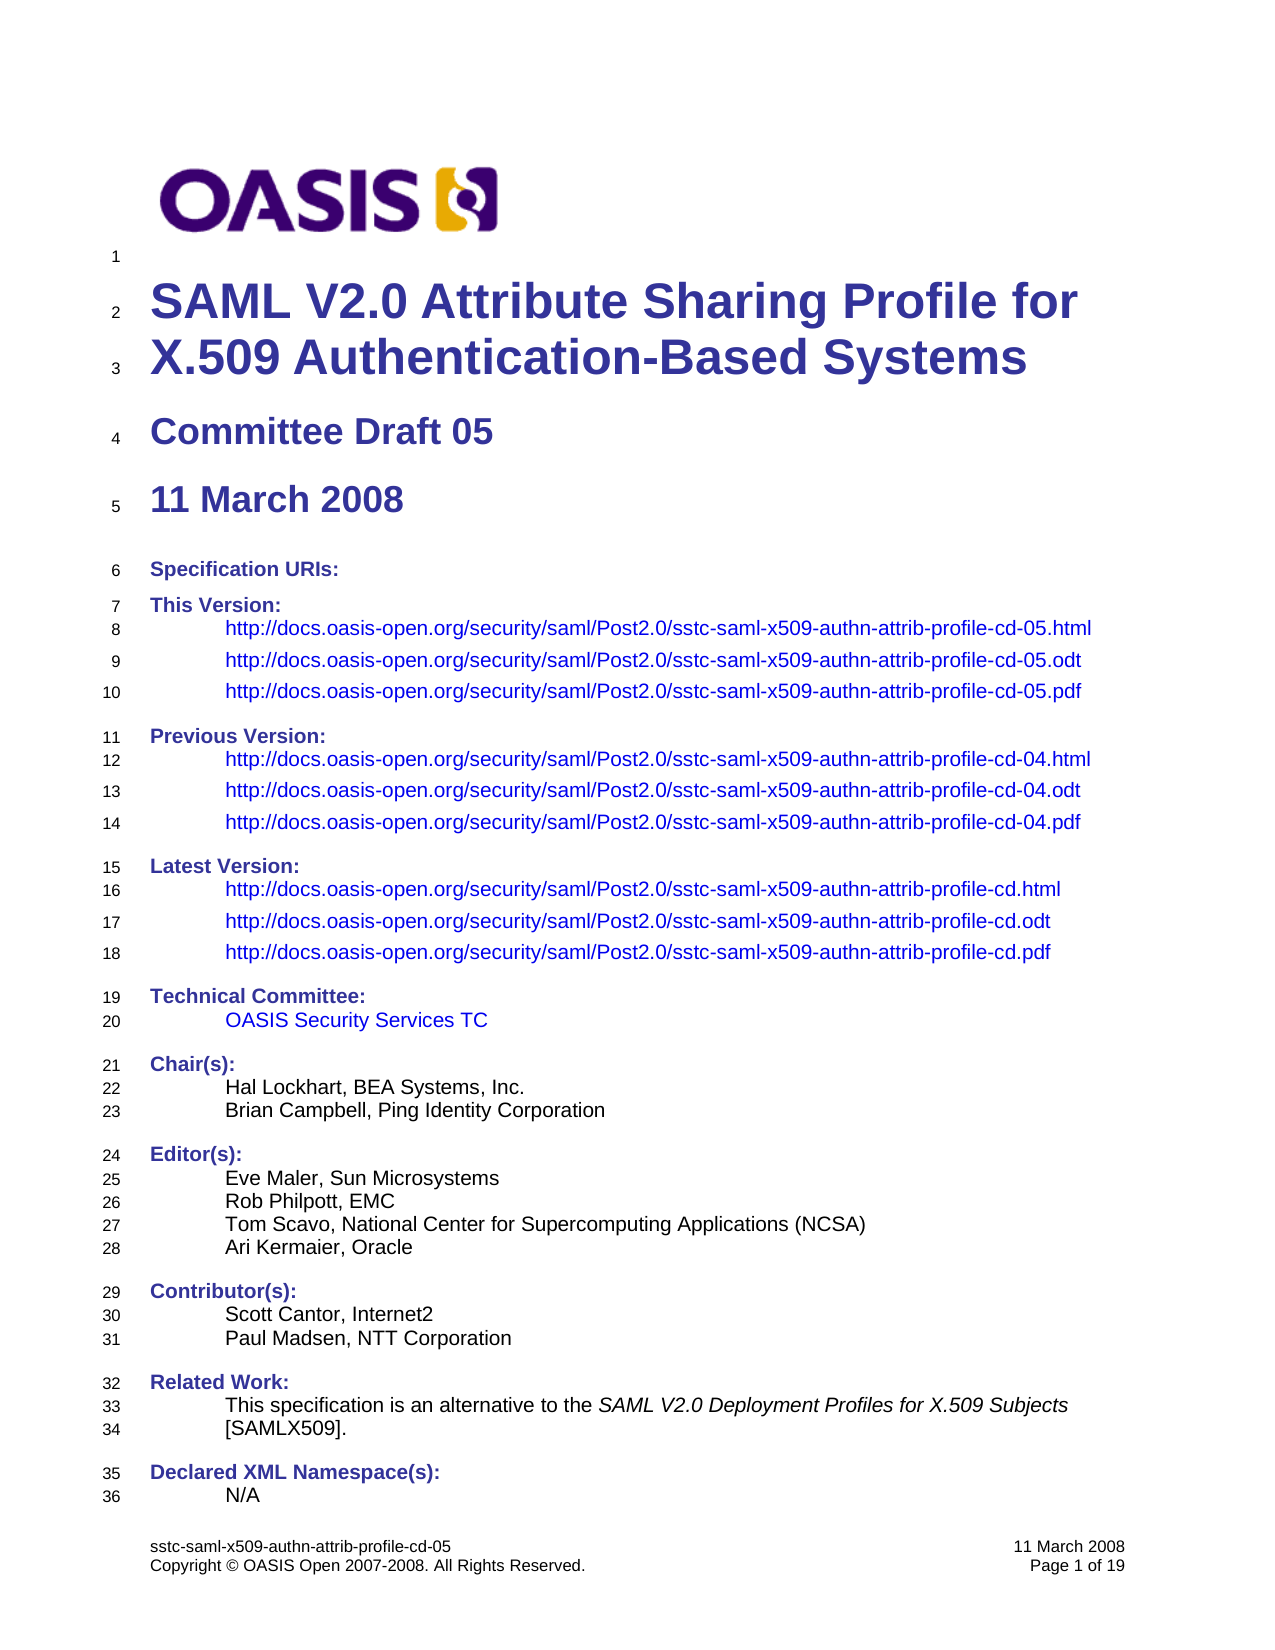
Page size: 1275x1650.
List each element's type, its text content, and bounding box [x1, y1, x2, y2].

title Editor(s): [150, 1143, 1125, 1166]
title Chair(s): [150, 1052, 1125, 1076]
title http://docs.oasis-open.org/security/saml/Post2.0/sstc-saml-x509-authn-attrib-profile-cd-05.pdf [225, 680, 1125, 703]
title Latest Version: [150, 855, 1125, 878]
title SAML V2.0 Attribute Sharing Profile for X.509 Authentication-Based Systems [150, 272, 1125, 385]
picture [150, 150, 512, 245]
subtitle Committee Draft 05 [150, 411, 1125, 453]
title http://docs.oasis-open.org/security/saml/Post2.0/sstc-saml-x509-authn-attrib-profile-cd-05.odt [225, 649, 1125, 672]
title This Version: [150, 594, 1125, 617]
subtitle 11 March 2008 [150, 478, 1125, 520]
title http://docs.oasis-open.org/security/saml/Post2.0/sstc-saml-x509-authn-attrib-profile-cd.html [225, 878, 1125, 901]
title Contributor(s): [150, 1280, 1125, 1303]
title http://docs.oasis-open.org/security/saml/Post2.0/sstc-saml-x509-authn-attrib-profile-cd-05.html [225, 617, 1125, 640]
title Technical Committee: [150, 985, 1125, 1008]
title Previous Version: [150, 724, 1125, 747]
title Specification URIs: [150, 558, 1125, 581]
title OASIS Security Services TC [225, 1008, 1125, 1032]
title Scott Cantor, Internet2 Paul Madsen, NTT Corporation [150, 1303, 1125, 1349]
title This specification is an alternative to the SAML V2.0 Deployment Profiles for X.509 Subjects [SAMLX509]. [187, 1394, 1125, 1440]
title http://docs.oasis-open.org/security/saml/Post2.0/sstc-saml-x509-authn-attrib-profile-cd-04.pdf [225, 811, 1125, 834]
title Declared XML Namespace(s): [150, 1461, 1125, 1484]
title Related Work: [150, 1370, 1125, 1394]
title http://docs.oasis-open.org/security/saml/Post2.0/sstc-saml-x509-authn-attrib-profile-cd-04.odt [225, 779, 1125, 802]
title Hal Lockhart, BEA Systems, Inc. Brian Campbell, Ping Identity Corporation [225, 1076, 1125, 1122]
title http://docs.oasis-open.org/security/saml/Post2.0/sstc-saml-x509-authn-attrib-profile-cd.pdf [225, 941, 1125, 964]
title http://docs.oasis-open.org/security/saml/Post2.0/sstc-saml-x509-authn-attrib-profile-cd-04.html [225, 747, 1125, 771]
title N/A [225, 1484, 1125, 1507]
title Eve Maler, Sun Microsystems Rob Philpott, EMC Tom Scavo, National Center for Supercomputing Applications (NCSA) Ari Kermaier, Oracle [150, 1166, 1125, 1259]
title http://docs.oasis-open.org/security/saml/Post2.0/sstc-saml-x509-authn-attrib-profile-cd.odt [225, 909, 1125, 933]
